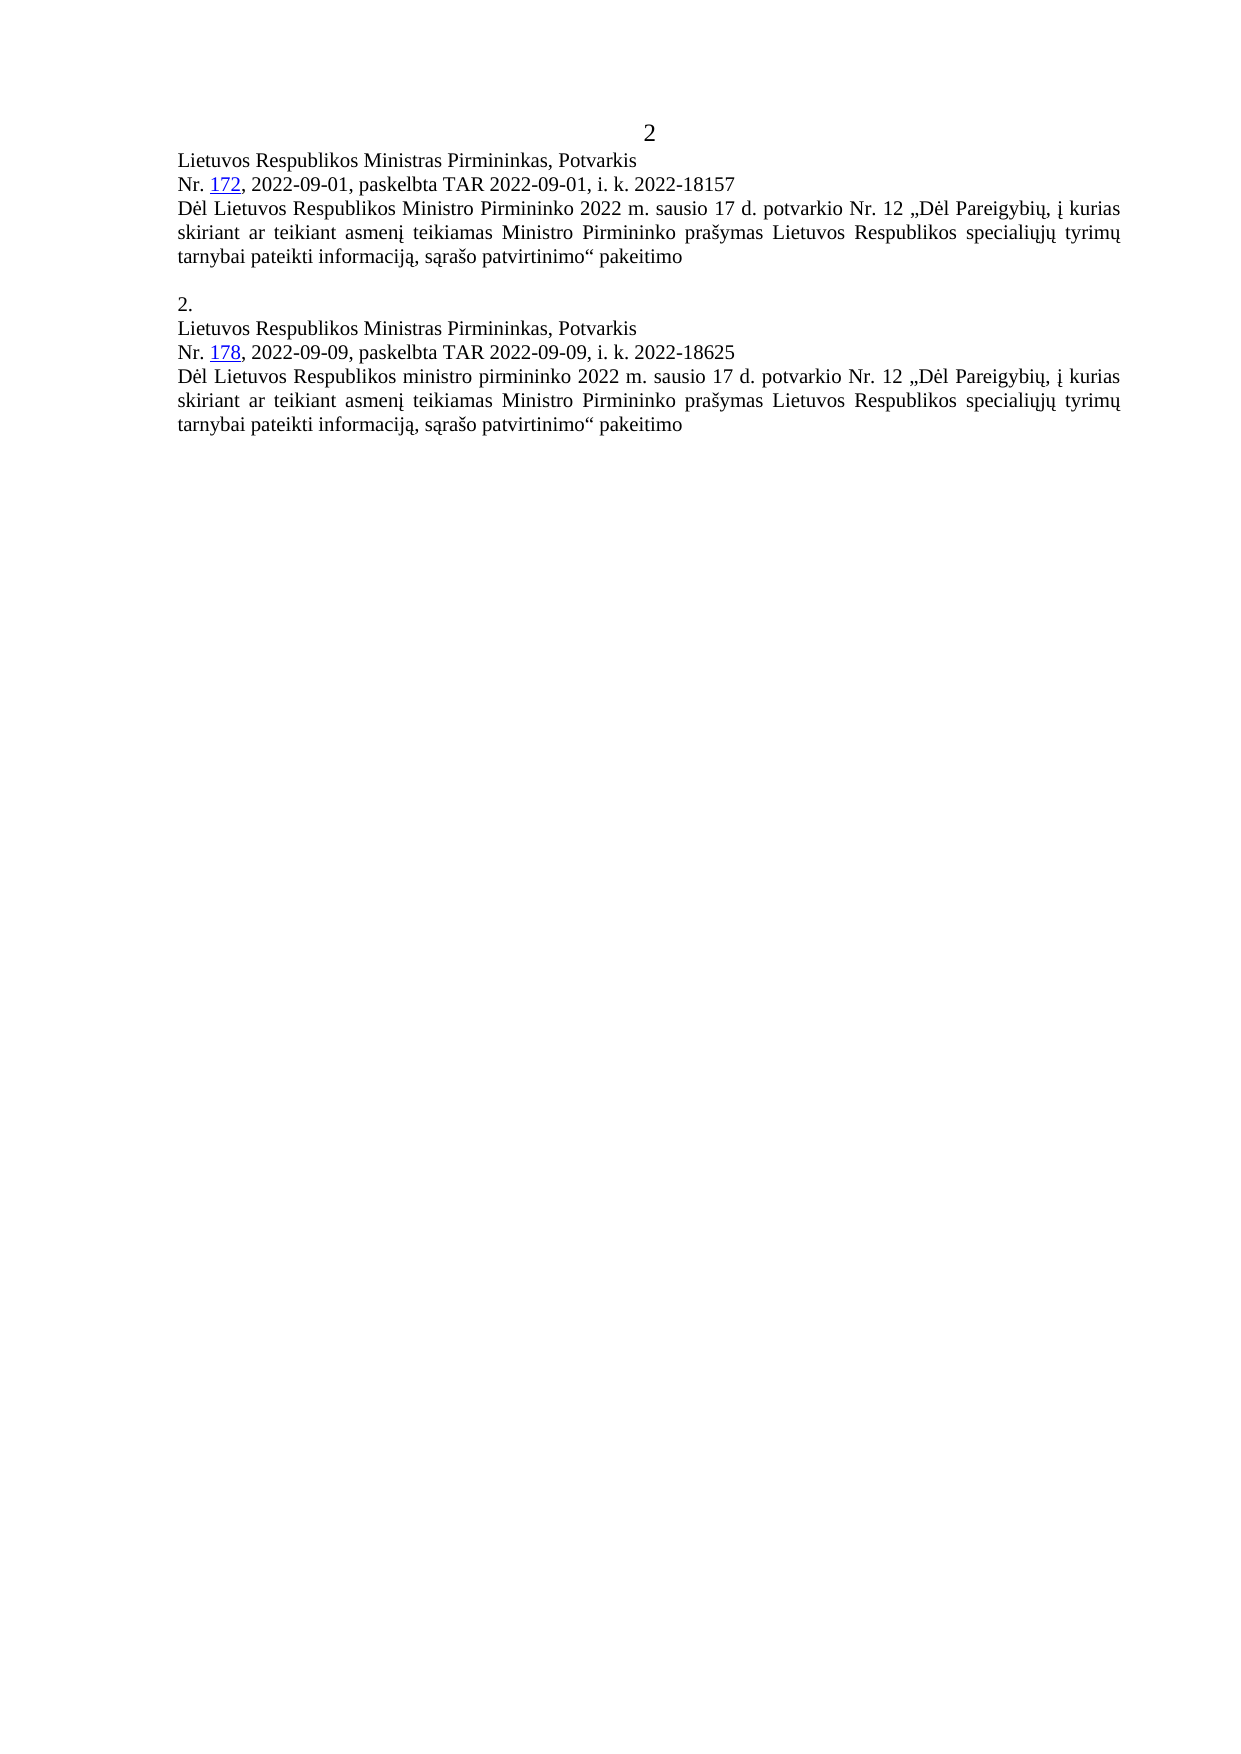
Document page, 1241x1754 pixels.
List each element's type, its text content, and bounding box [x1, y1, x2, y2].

text Dėl Lietuvos Respublikos Ministro Pirmininko 2022 m. sausio 17 d. potvarkio Nr. 12 „Dėl Pareigybių, į kurias skiriant ar teikiant asmenį teikiamas Ministro Pirmininko prašymas Lietuvos Respublikos specialiųjų tyrimų tarnybai pateikti informaciją, sąrašo patvirtinimo“ pakeitimo [177, 196, 1122, 268]
text Lietuvos Respublikos Ministras Pirmininkas, Potvarkis [177, 148, 1122, 172]
text 2. [177, 292, 1122, 316]
text Nr. 178, 2022-09-09, paskelbta TAR 2022-09-09, i. k. 2022-18625 [177, 340, 1122, 364]
text Nr. 172, 2022-09-01, paskelbta TAR 2022-09-01, i. k. 2022-18157 [177, 172, 1122, 196]
text Lietuvos Respublikos Ministras Pirmininkas, Potvarkis [177, 316, 1122, 340]
text Dėl Lietuvos Respublikos ministro pirmininko 2022 m. sausio 17 d. potvarkio Nr. 12 „Dėl Pareigybių, į kurias skiriant ar teikiant asmenį teikiamas Ministro Pirmininko prašymas Lietuvos Respublikos specialiųjų tyrimų tarnybai pateikti informaciją, sąrašo patvirtinimo“ pakeitimo [177, 364, 1122, 436]
